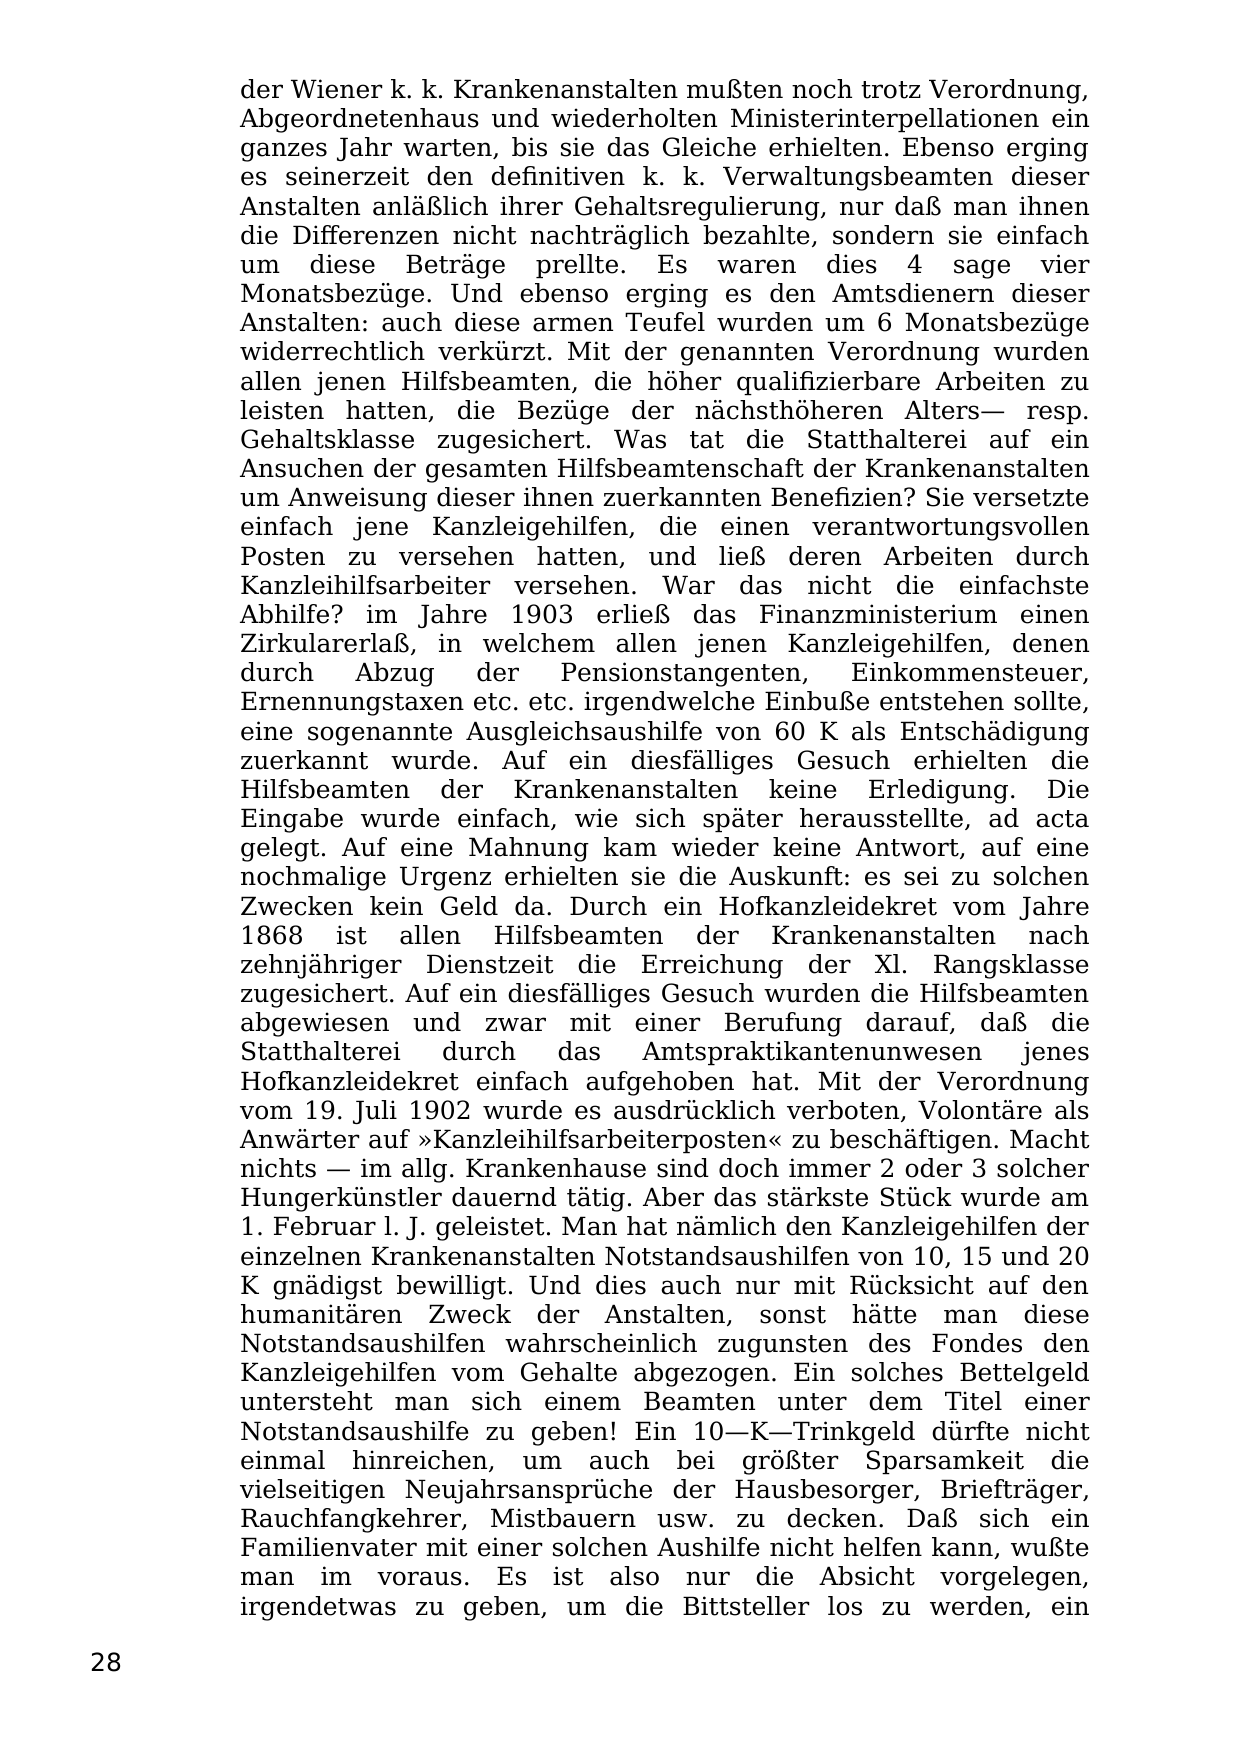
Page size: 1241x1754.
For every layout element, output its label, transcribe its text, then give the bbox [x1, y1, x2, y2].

text der Wiener k. k. Krankenanstalten mußten noch trotz Verordnung, Abgeordnetenhaus und wiederholten Ministerinterpellationen ein ganzes Jahr warten, bis sie das Gleiche erhielten. Ebenso erging es seinerzeit den definitiven k. k. Verwaltungsbeamten dieser Anstalten anläßlich ihrer Gehaltsregulierung, nur daß man ihnen die Differenzen nicht nachträglich bezahlte, sondern sie einfach um diese Beträge prellte. Es waren dies 4 sage vier Monatsbezüge. Und ebenso erging es den Amtsdienern dieser Anstalten: auch diese armen Teufel wurden um 6 Monatsbezüge widerrechtlich verkürzt. Mit der genannten Verordnung wurden allen jenen Hilfsbeamten, die höher qualifizierbare Arbeiten zu leisten hatten, die Bezüge der nächsthöheren Alters— resp. Gehaltsklasse zugesichert. Was tat die Statthalterei auf ein Ansuchen der gesamten Hilfsbeamtenschaft der Krankenanstalten um Anweisung dieser ihnen zuerkannten Benefizien? Sie versetzte einfach jene Kanzleigehilfen, die einen verantwortungsvollen Posten zu versehen hatten, und ließ deren Arbeiten durch Kanzleihilfsarbeiter versehen. War das nicht die einfachste Abhilfe? im Jahre 1903 erließ das Finanzministerium einen Zirkularerlaß, in welchem allen jenen Kanzleigehilfen, denen durch Abzug der Pensionstangenten, Einkommensteuer, Ernennungstaxen etc. etc. irgendwelche Einbuße entstehen sollte, eine sogenannte Ausgleichsaushilfe von 60 K als Entschädigung zuerkannt wurde. Auf ein diesfälliges Gesuch erhielten die Hilfsbeamten der Krankenanstalten keine Erledigung. Die Eingabe wurde einfach, wie sich später herausstellte, ad acta gelegt. Auf eine Mahnung kam wieder keine Antwort, auf eine nochmalige Urgenz erhielten sie die Auskunft: es sei zu solchen Zwecken kein Geld da. Durch ein Hofkanzleidekret vom Jahre 1868 ist allen Hilfsbeamten der Krankenanstalten nach zehnjähriger Dienstzeit die Erreichung der Xl. Rangsklasse zugesichert. Auf ein diesfälliges Gesuch wurden die Hilfsbeamten abgewiesen und zwar mit einer Berufung darauf, daß die Statthalterei durch das Amtspraktikantenunwesen jenes Hofkanzleidekret einfach aufgehoben hat. Mit der Verordnung vom 19. Juli 1902 wurde es ausdrücklich verboten, Volontäre als Anwärter auf »Kanzleihilfsarbeiterposten« zu beschäftigen. Macht nichts — im allg. Krankenhause sind doch immer 2 oder 3 solcher Hungerkünstler dauernd tätig. Aber das stärkste Stück wurde am 1. Februar l. J. geleistet. Man hat nämlich den Kanzleigehilfen der einzelnen Krankenanstalten Notstandsaushilfen von 10, 15 und 20 K gnädigst bewilligt. Und dies auch nur mit Rücksicht auf den humanitären Zweck der Anstalten, sonst hätte man diese Notstandsaushilfen wahrscheinlich zugunsten des Fondes den Kanzleigehilfen vom Gehalte abgezogen. Ein solches Bettelgeld untersteht man sich einem Beamten unter dem Titel einer Notstandsaushilfe zu geben! Ein 10—K—Trinkgeld dürfte nicht einmal hinreichen, um auch bei größter Sparsamkeit die vielseitigen Neujahrsansprüche der Hausbesorger, Briefträger, Rauchfangkehrer, Mistbauern usw. zu decken. Daß sich ein Familienvater mit einer solchen Aushilfe nicht helfen kann, wußte man im voraus. Es ist also nur die Absicht vorgelegen, irgendetwas zu geben, um die Bittsteller los zu werden, ein [240, 75, 1091, 1621]
